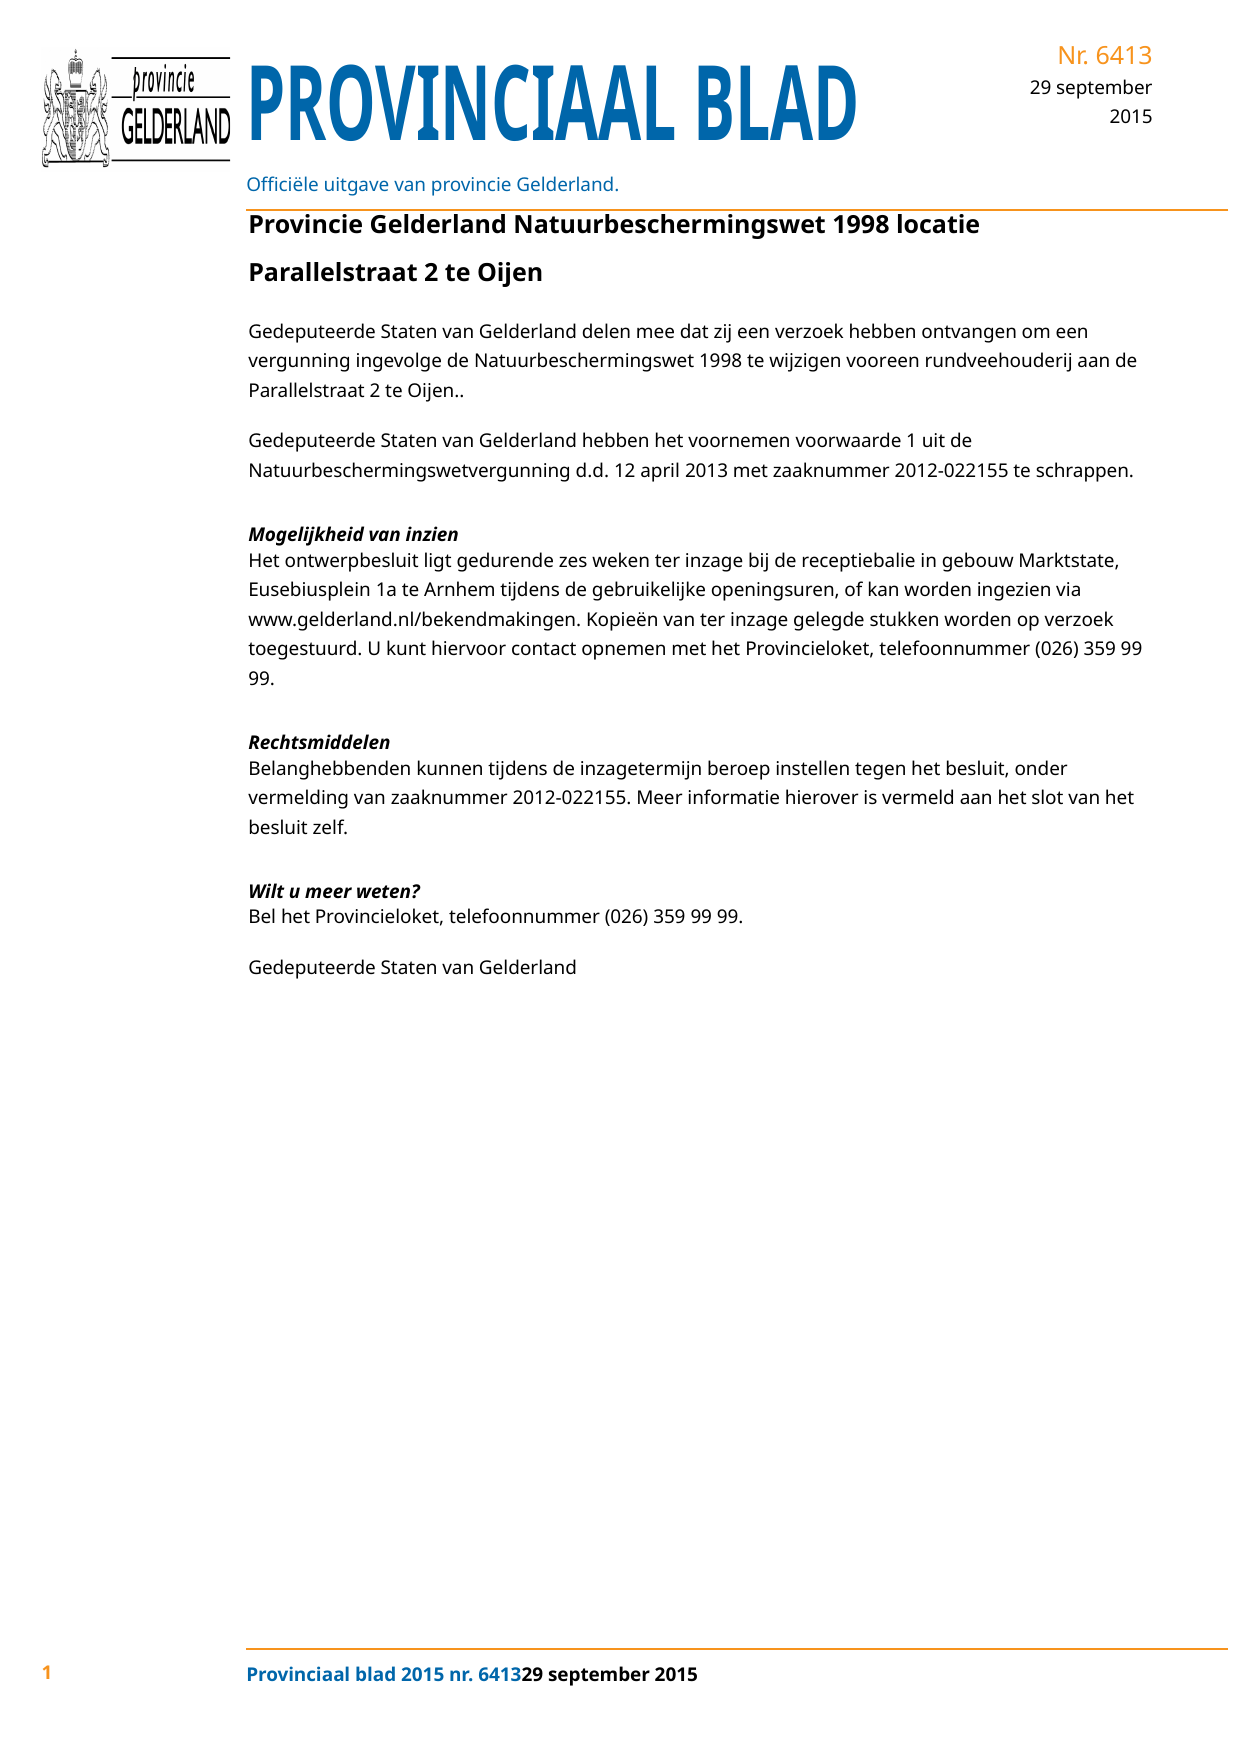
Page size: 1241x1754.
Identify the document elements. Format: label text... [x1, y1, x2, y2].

text Gedeputeerde Staten van Gelderland delen mee dat zij een verzoek hebben ontvangen om een vergunning ingevolge de Natuurbeschermingswet 1998 te wijzigen vooreen rundveehouderij aan de Parallelstraat 2 te Oijen.. [248, 318, 1152, 403]
text Belanghebbenden kunnen tijdens de inzagetermijn beroep instellen tegen het besluit, onder vermelding van zaaknummer 2012-022155. Meer informatie hierover is vermeld aan het slot van het besluit zelf. [248, 755, 1152, 840]
text Mogelijkheid van inzien [248, 521, 1152, 547]
text Wilt u meer weten? [248, 878, 1152, 904]
text Rechtsmiddelen [248, 729, 1152, 755]
text Bel het Provincieloket, telefoonnummer (026) 359 99 99. [248, 904, 1152, 929]
text Gedeputeerde Staten van Gelderland [248, 954, 1152, 980]
picture [41, 47, 231, 172]
text Gedeputeerde Staten van Gelderland hebben het voornemen voorwaarde 1 uit de Natuurbeschermingswetvergunning d.d. 12 april 2013 met zaaknummer 2012-022155 te schrappen. [248, 427, 1152, 483]
text Provincie Gelderland Natuurbeschermingswet 1998 locatie Parallelstraat 2 te Oijen [248, 211, 1152, 288]
text Het ontwerpbesluit ligt gedurende zes weken ter inzage bij de receptiebalie in gebouw Marktstate, Eusebiusplein 1a te Arnhem tijdens de gebruikelijke openingsuren, of kan worden ingezien via www.gelderland.nl/bekendmakingen. Kopieën van ter inzage gelegde stukken worden op verzoek toegestuurd. U kunt hiervoor contact opnemen met het Provincieloket, telefoonnummer (026) 359 99 99. [248, 547, 1152, 691]
